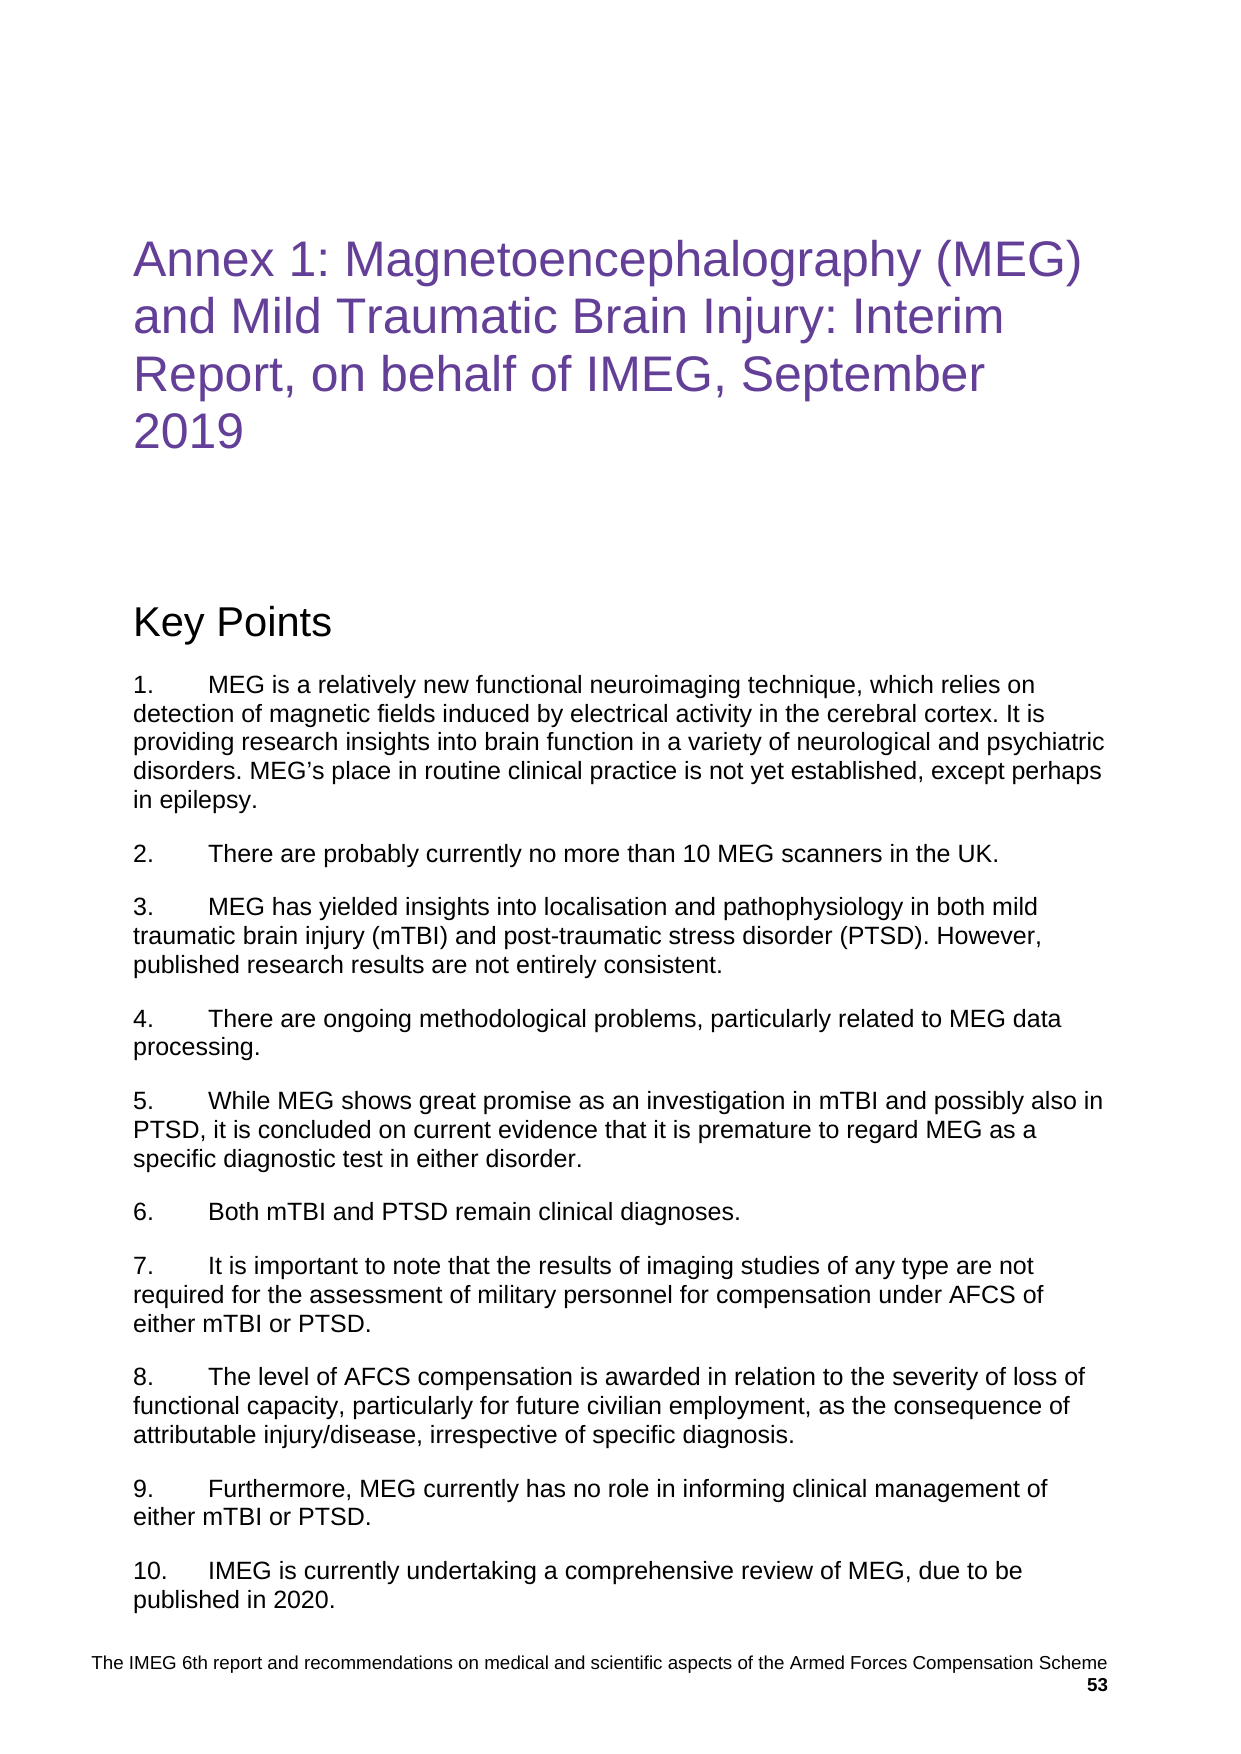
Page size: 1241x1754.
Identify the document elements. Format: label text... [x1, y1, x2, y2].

list There are probably currently no more than 10 MEG scanners in the UK. [133, 838, 1107, 867]
subtitle Key Points [133, 597, 1107, 645]
list IMEG is currently undertaking a comprehensive review of MEG, due to be published in 2020. [133, 1556, 1107, 1613]
list There are ongoing methodological problems, particularly related to MEG data processing. [133, 1003, 1107, 1061]
list Furthermore, MEG currently has no role in informing clinical management of either mTBI or PTSD. [133, 1473, 1107, 1531]
list It is important to note that the results of imaging studies of any type are not required for the assessment of military personnel for compensation under AFCS of either mTBI or PTSD. [133, 1251, 1107, 1337]
list Both mTBI and PTSD remain clinical diagnoses. [133, 1197, 1107, 1226]
list MEG is a relatively new functional neuroimaging technique, which relies on detection of magnetic fields induced by electrical activity in the cerebral cortex. It is providing research insights into brain function in a variety of neurological and psychiatric disorders. MEG’s place in routine clinical practice is not yet established, except perhaps in epilepsy. [133, 670, 1107, 813]
subtitle Annex 1: Magnetoencephalography (MEG) and Mild Traumatic Brain Injury: Interim Report, on behalf of IMEG, September 2019 [133, 229, 1107, 459]
list The level of AFCS compensation is awarded in relation to the severity of loss of functional capacity, particularly for future civilian employment, as the consequence of attributable injury/disease, irrespective of specific diagnosis. [133, 1362, 1107, 1448]
list MEG has yielded insights into localisation and pathophysiology in both mild traumatic brain injury (mTBI) and post-traumatic stress disorder (PTSD). However, published research results are not entirely consistent. [133, 892, 1107, 978]
list While MEG shows great promise as an investigation in mTBI and possibly also in PTSD, it is concluded on current evidence that it is premature to regard MEG as a specific diagnostic test in either disorder. [133, 1086, 1107, 1172]
